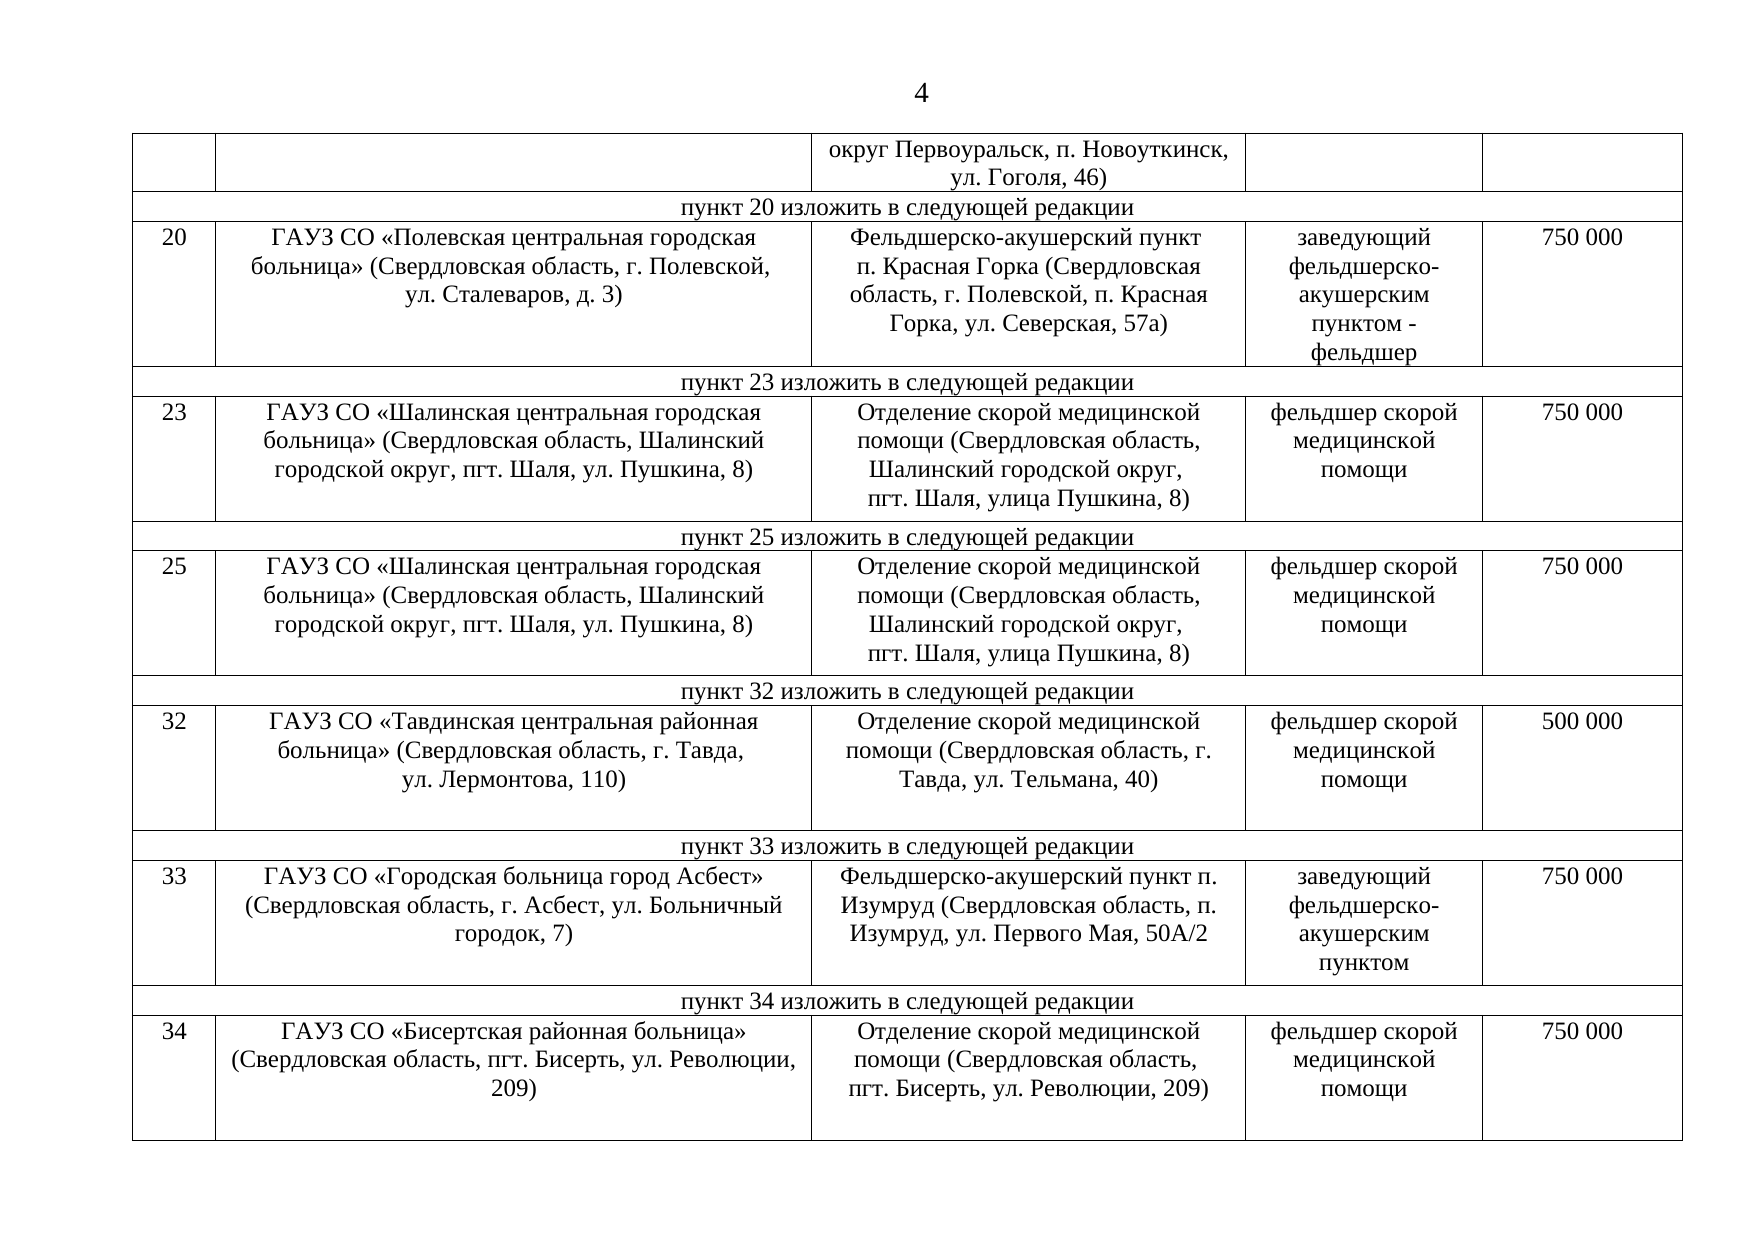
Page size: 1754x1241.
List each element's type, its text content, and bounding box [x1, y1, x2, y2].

table_cell ГАУЗ СО «Полевская центральная городская больница» (Свердловская область, г. Полевской, ул. Сталеваров, д. 3) [216, 222, 811, 366]
table_cell фельдшер скорой медицинской помощи [1246, 551, 1482, 675]
table_cell 750 000 [1483, 222, 1682, 366]
table_cell 32 [133, 706, 215, 830]
table_cell пункт 32 изложить в следующей редакции [133, 676, 1682, 705]
table_cell [1483, 134, 1682, 191]
table_cell 23 [133, 397, 215, 521]
table_cell 750 000 [1483, 551, 1682, 675]
table_cell 20 [133, 222, 215, 366]
table_cell заведующий фельдшерско-акушерским пунктом - фельдшер [1246, 222, 1482, 366]
table_cell Фельдшерско-акушерский пункт п. Красная Горка (Свердловская область, г. Полевской, п. Красная Горка, ул. Северская, 57а) [812, 222, 1245, 366]
table_cell 750 000 [1483, 397, 1682, 521]
table_cell 750 000 [1483, 861, 1682, 985]
table_cell ГАУЗ СО «Городская больница город Асбест» (Свердловская область, г. Асбест, ул. Больничный городок, 7) [216, 861, 811, 985]
table_cell 25 [133, 551, 215, 675]
table_cell ГАУЗ СО «Шалинская центральная городская больница» (Свердловская область, Шалинский городской округ, пгт. Шаля, ул. Пушкина, 8) [216, 397, 811, 521]
table_cell 750 000 [1483, 1016, 1682, 1140]
table_cell Отделение скорой медицинской помощи (Свердловская область, пгт. Бисерть, ул. Революции, 209) [812, 1016, 1245, 1140]
table_cell 500 000 [1483, 706, 1682, 830]
table_cell ГАУЗ СО «Шалинская центральная городская больница» (Свердловская область, Шалинский городской округ, пгт. Шаля, ул. Пушкина, 8) [216, 551, 811, 675]
table_cell фельдшер скорой медицинской помощи [1246, 706, 1482, 830]
table_cell Фельдшерско-акушерский пункт п. Изумруд (Свердловская область, п. Изумруд, ул. Первого Мая, 50А/2 [812, 861, 1245, 985]
table_cell 33 [133, 861, 215, 985]
table_cell 34 [133, 1016, 215, 1140]
table_cell Отделение скорой медицинской помощи (Свердловская область, Шалинский городской округ, пгт. Шаля, улица Пушкина, 8) [812, 397, 1245, 521]
table_cell пункт 33 изложить в следующей редакции [133, 831, 1682, 860]
table_cell [133, 134, 215, 191]
table_cell пункт 34 изложить в следующей редакции [133, 986, 1682, 1015]
table_cell [1246, 134, 1482, 191]
table_cell [216, 134, 811, 191]
table_cell заведующий фельдшерско-акушерским пунктом [1246, 861, 1482, 985]
table_cell ГАУЗ СО «Тавдинская центральная районная больница» (Свердловская область, г. Тавда, ул. Лермонтова, 110) [216, 706, 811, 830]
table_cell фельдшер скорой медицинской помощи [1246, 1016, 1482, 1140]
table_cell пункт 20 изложить в следующей редакции [133, 192, 1682, 221]
table_cell пункт 23 изложить в следующей редакции [133, 367, 1682, 396]
table_cell ГАУЗ СО «Бисертская районная больница» (Свердловская область, пгт. Бисерть, ул. Революции, 209) [216, 1016, 811, 1140]
table_cell Отделение скорой медицинской помощи (Свердловская область, Шалинский городской округ, пгт. Шаля, улица Пушкина, 8) [812, 551, 1245, 675]
table_cell пункт 25 изложить в следующей редакции [133, 522, 1682, 550]
table_cell округ Первоуральск, п. Новоуткинск, ул. Гоголя, 46) [812, 134, 1245, 191]
table_cell Отделение скорой медицинской помощи (Свердловская область, г. Тавда, ул. Тельмана, 40) [812, 706, 1245, 830]
table_cell фельдшер скорой медицинской помощи [1246, 397, 1482, 521]
